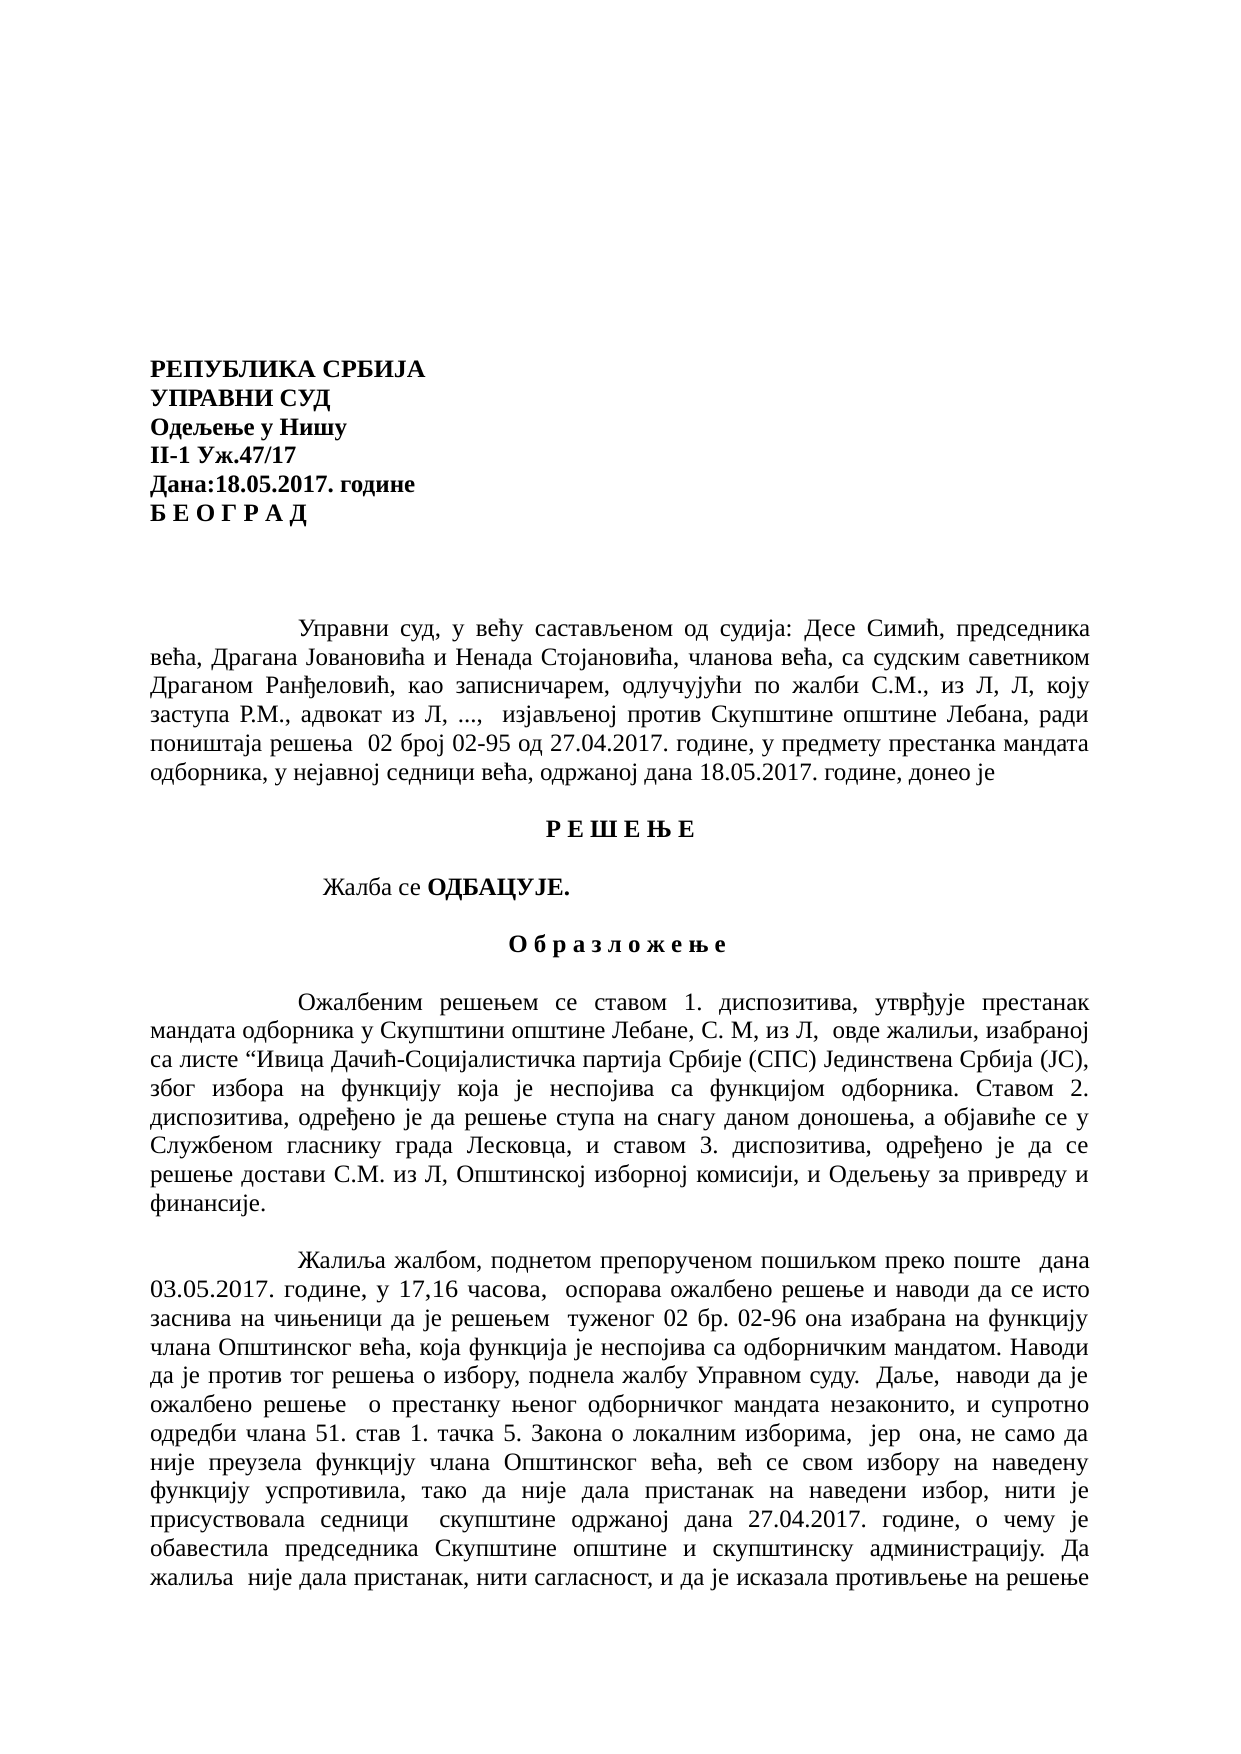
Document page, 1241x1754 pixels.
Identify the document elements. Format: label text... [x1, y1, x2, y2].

text Ожалбеним решењем се ставом 1. диспозитива, утврђује престанак мандата одборника у Скупштини општине Лебане, С. М, из Л, овде жалиљи, изабраној са листе “Ивица Дачић-Социјалистичка партија Србије (СПС) Јединствена Србија (ЈС), због избора на функцију која је неспојива са функцијом одборника. Ставом 2. диспозитива, одређено је да решење ступа на снагу даном доношења, а објавиће се у Службеном гласнику града Лесковца, и ставом 3. диспозитива, одређено је да се решење достави С.М. из Л, Општинској изборној комисији, и Одељењу за привреду и финансије. [150, 987, 1090, 1217]
text Б Е О Г Р А Д [150, 498, 1090, 527]
text Одељење у Нишу [150, 412, 1090, 440]
text Управни суд, у већу састављеном од судија: Десе Симић, председника већа, Драгана Јовановића и Ненада Стојановића, чланова већа, са судским саветником Драганом Ранђеловић, као записничарем, одлучујући по жалби С.М., из Л, Л, коју заступа Р.М., адвокат из Л, ..., изјављеној против Скупштине општине Лебана, ради поништаја решења 02 број 02-95 од 27.04.2017. године, у предмету престанка мандата одборника, у нејавној седници већа, одржаној дана 18.05.2017. године, донео је [150, 613, 1090, 785]
text РЕПУБЛИКА СРБИЈА [150, 148, 1090, 383]
text Жалиља жалбом, поднетом препорученом пошиљком преко поште дана 03.05.2017. године, у 17,16 часова, оспорава ожалбено решење и наводи да се исто заснива на чињеници да је решењем туженог 02 бр. 02-96 она изабрана на функцију члана Општинског већа, која функција је неспојива са одборничким мандатом. Наводи да је против тог решења о избору, поднела жалбу Управном суду. Даље, наводи да је ожалбено решење о престанку њеног одборничког мандата незаконито, и супротно одредби члана 51. став 1. тачка 5. Закона о локалним изборима, јер она, не само да није преузела функцију члана Општинског већа, већ се свом избору на наведену функцију успротивила, тако да није дала пристанак на наведени избор, нити је присуствовала седници скупштине одржаној дана 27.04.2017. године, о чему је обавестила председника Скупштине општине и скупштинску администрацију. Да жалиља није дала пристанак, нити сагласност, и да је исказала противљење на решење [150, 1245, 1090, 1590]
text Р Е Ш Е Њ Е [150, 814, 1090, 843]
text Жалба се ОДБАЦУЈЕ. [150, 872, 1090, 900]
text Дана:18.05.2017. године [150, 469, 1090, 498]
text УПРАВНИ СУД [150, 383, 1090, 412]
text II-1 Уж.47/17 [150, 440, 1090, 469]
text О б р а з л о ж е њ е [150, 929, 1090, 958]
